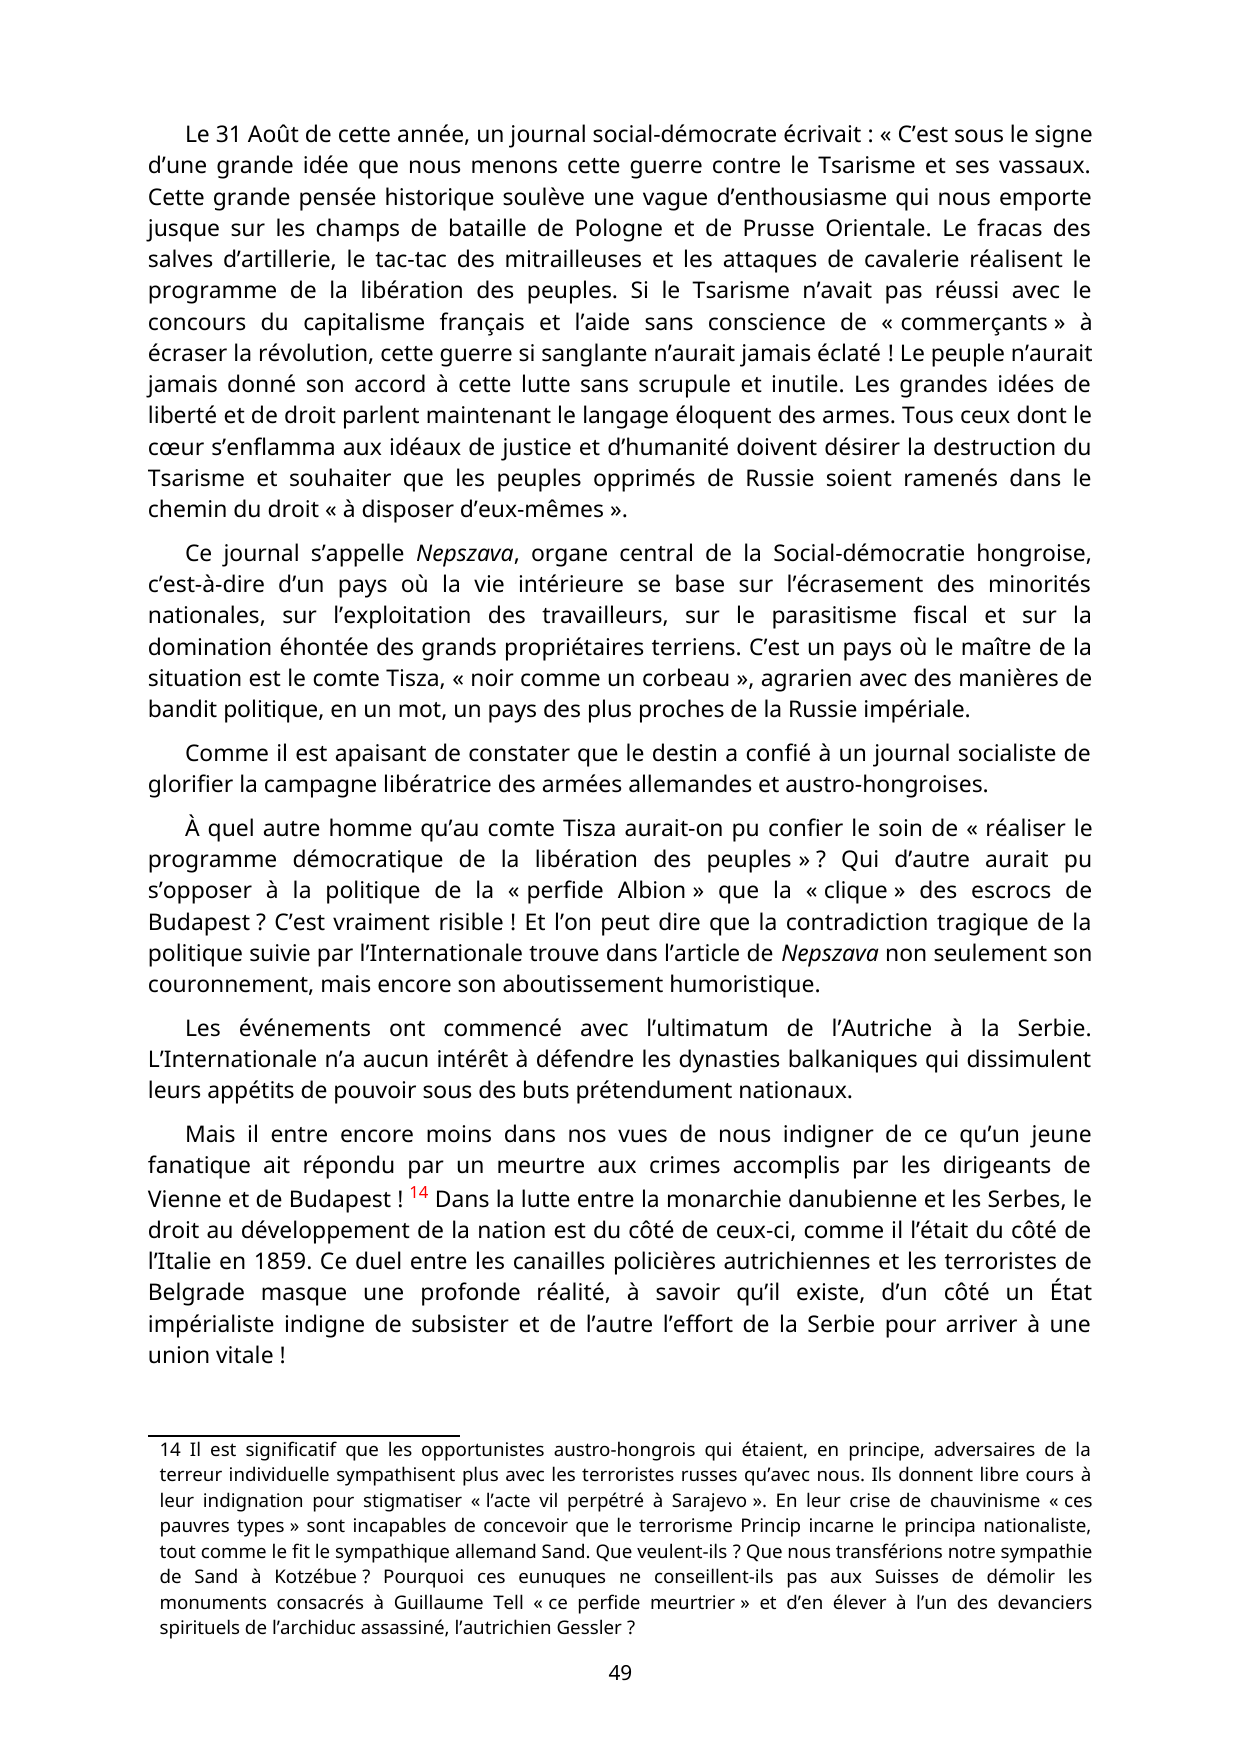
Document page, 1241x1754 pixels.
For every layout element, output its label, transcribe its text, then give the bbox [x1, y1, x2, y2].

text Il est significatif que les opportunistes austro-hongrois qui étaient, en principe, adversaires de la terreur individuelle sympathisent plus avec les terroristes russes qu’avec nous. Ils donnent libre cours à leur indignation pour stigmatiser « l’acte vil perpétré à Sarajevo ». En leur crise de chauvinisme « ces pauvres types » sont incapables de concevoir que le terrorisme Princip incarne le principa nationaliste, tout comme le fit le sympathique allemand Sand. Que veulent-ils ? Que nous transférions notre sympathie de Sand à Kotzébue ? Pourquoi ces eunuques ne conseillent-ils pas aux Suisses de démolir les monuments consacrés à Guillaume Tell « ce perfide meurtrier » et d’en élever à l’un des devanciers spirituels de l’archiduc assassiné, l’autrichien Gessler ? [159, 1436, 1093, 1640]
text Ce journal s’appelle Nepszava, organe central de la Social-démocratie hongroise, c’est-à-dire d’un pays où la vie intérieure se base sur l’écrasement des minorités nationales, sur l’exploitation des travailleurs, sur le parasitisme fiscal et sur la domination éhontée des grands propriétaires terriens. C’est un pays où le maître de la situation est le comte Tisza, « noir comme un corbeau », agrarien avec des manières de bandit politique, en un mot, un pays des plus proches de la Russie impériale. [148, 537, 1093, 724]
text Mais il entre encore moins dans nos vues de nous indigner de ce qu’un jeune fanatique ait répondu par un meurtre aux crimes accomplis par les dirigeants de Vienne et de Budapest ! Dans la lutte entre la monarchie danubienne et les Serbes, le droit au développement de la nation est du côté de ceux-ci, comme il l’était du côté de l’Italie en 1859. Ce duel entre les canailles policières autrichiennes et les terroristes de Belgrade masque une profonde réalité, à savoir qu’il existe, d’un côté un État impérialiste indigne de subsister et de l’autre l’effort de la Serbie pour arriver à une union vitale ! [148, 1118, 1093, 1370]
text Comme il est apaisant de constater que le destin a confié à un journal socialiste de glorifier la campagne libératrice des armées allemandes et austro-hongroises. [148, 737, 1093, 799]
text Le 31 Août de cette année, un journal social-démocrate écrivait : « C’est sous le signe d’une grande idée que nous menons cette guerre contre le Tsarisme et ses vassaux. Cette grande pensée historique soulève une vague d’enthousiasme qui nous emporte jusque sur les champs de bataille de Pologne et de Prusse Orientale. Le fracas des salves d’artillerie, le tac-tac des mitrailleuses et les attaques de cavalerie réalisent le programme de la libération des peuples. Si le Tsarisme n’avait pas réussi avec le concours du capitalisme français et l’aide sans conscience de « commerçants » à écraser la révolution, cette guerre si sanglante n’aurait jamais éclaté ! Le peuple n’aurait jamais donné son accord à cette lutte sans scrupule et inutile. Les grandes idées de liberté et de droit parlent maintenant le langage éloquent des armes. Tous ceux dont le cœur s’enflamma aux idéaux de justice et d’humanité doivent désirer la destruction du Tsarisme et souhaiter que les peuples opprimés de Russie soient ramenés dans le chemin du droit « à disposer d’eux-mêmes ». [148, 118, 1093, 524]
text À quel autre homme qu’au comte Tisza aurait-on pu confier le soin de « réaliser le programme démocratique de la libération des peuples » ? Qui d’autre aurait pu s’opposer à la politique de la « perfide Albion » que la « clique » des escrocs de Budapest ? C’est vraiment risible ! Et l’on peut dire que la contradiction tragique de la politique suivie par l’Internationale trouve dans l’article de Nepszava non seulement son couronnement, mais encore son aboutissement humoristique. [148, 812, 1093, 999]
text Les événements ont commencé avec l’ultimatum de l’Autriche à la Serbie. L’Internationale n’a aucun intérêt à défendre les dynasties balkaniques qui dissimulent leurs appétits de pouvoir sous des buts prétendument nationaux. [148, 1012, 1093, 1106]
